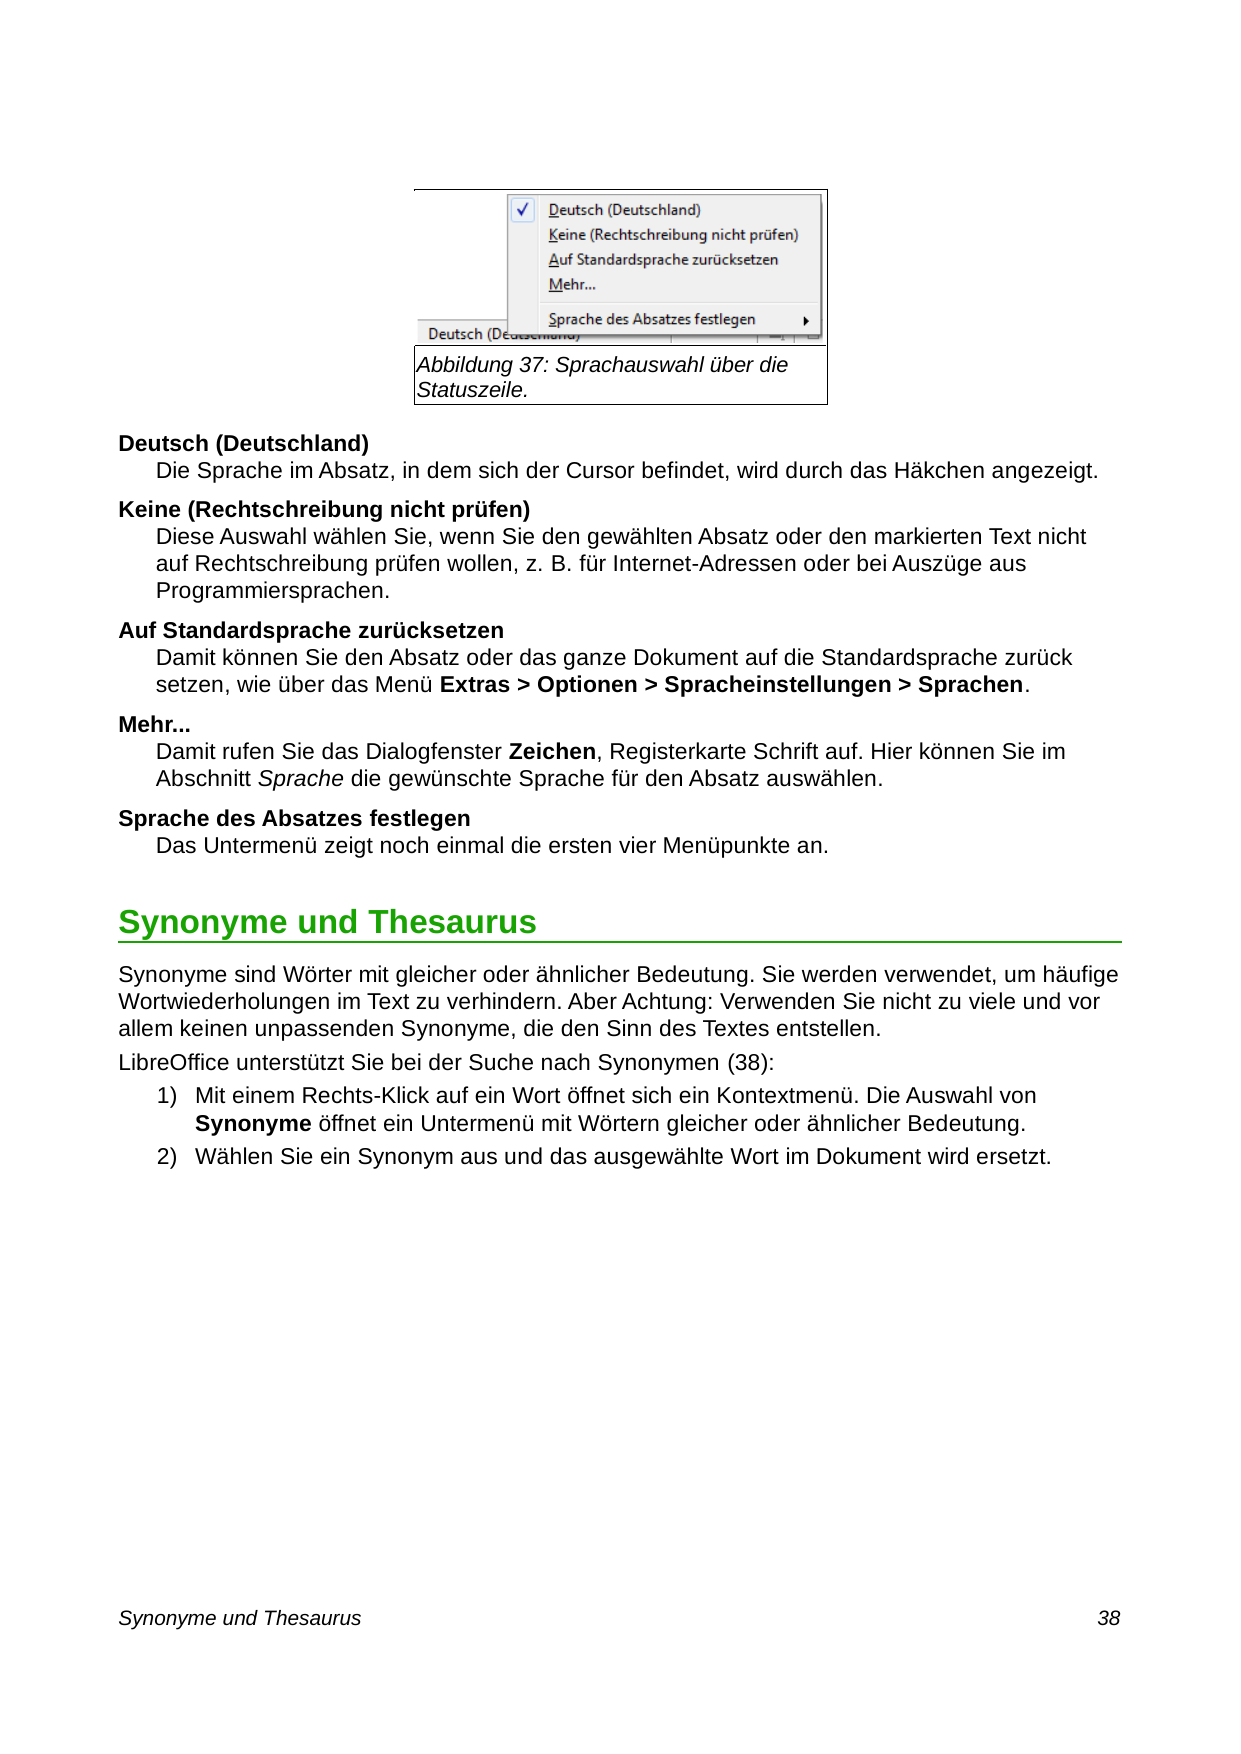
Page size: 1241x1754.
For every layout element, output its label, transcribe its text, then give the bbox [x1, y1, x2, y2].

text Deutsch (Deutschland) [118, 429, 1122, 456]
text Keine (Rechtschreibung nicht prüfen) [118, 496, 1122, 523]
text Damit können Sie den Absatz oder das ganze Dokument auf die Standardsprache zurück setzen, wie über das Menü Extras > Optionen > Spracheinstellungen > Sprachen. [156, 643, 1122, 698]
text Synonyme sind Wörter mit gleicher oder ähnlicher Bedeutung. Sie werden verwendet, um häufige Wortwiederholungen im Text zu verhindern. Aber Achtung: Verwenden Sie nicht zu viele und vor allem keinen unpassenden Synonyme, die den Sinn des Textes entstellen. [118, 961, 1122, 1042]
picture [417, 194, 823, 343]
text [414, 191, 826, 346]
text Sprache des Absatzes festlegen [118, 804, 1122, 831]
text Damit rufen Sie das Dialogfenster Zeichen, Registerkarte Schrift auf. Hier können Sie im Abschnitt Sprache die gewünschte Sprache für den Absatz auswählen. [156, 737, 1122, 791]
text LibreOffice unterstützt Sie bei der Suche nach Synonymen (Abbildung 38): [118, 1048, 1122, 1075]
text Das Untermenü zeigt noch einmal die ersten vier Menüpunkte an. [156, 831, 1122, 858]
text Die Sprache im Absatz, in dem sich der Cursor befindet, wird durch das Häkchen angezeigt. [156, 456, 1122, 483]
subtitle Synonyme und Thesaurus [118, 902, 1122, 941]
text Mehr... [118, 710, 1122, 737]
text Diese Auswahl wählen Sie, wenn Sie den gewählten Absatz oder den markierten Text nicht auf Rechtschreibung prüfen wollen, z. B. für Internet-Adressen oder bei Auszüge aus Programmiersprachen. [156, 523, 1122, 604]
list Mit einem Rechts-Klick auf ein Wort öffnet sich ein Kontextmenü. Die Auswahl von Synonyme öffnet ein Untermenü mit Wörtern gleicher oder ähnlicher Bedeutung. [177, 1082, 1122, 1136]
list Wählen Sie ein Synonym aus und das ausgewählte Wort im Dokument wird ersetzt. [177, 1142, 1122, 1169]
text Auf Standardsprache zurücksetzen [118, 616, 1122, 643]
text Abbildung 37: Sprachauswahl über die Statuszeile. [416, 346, 824, 402]
